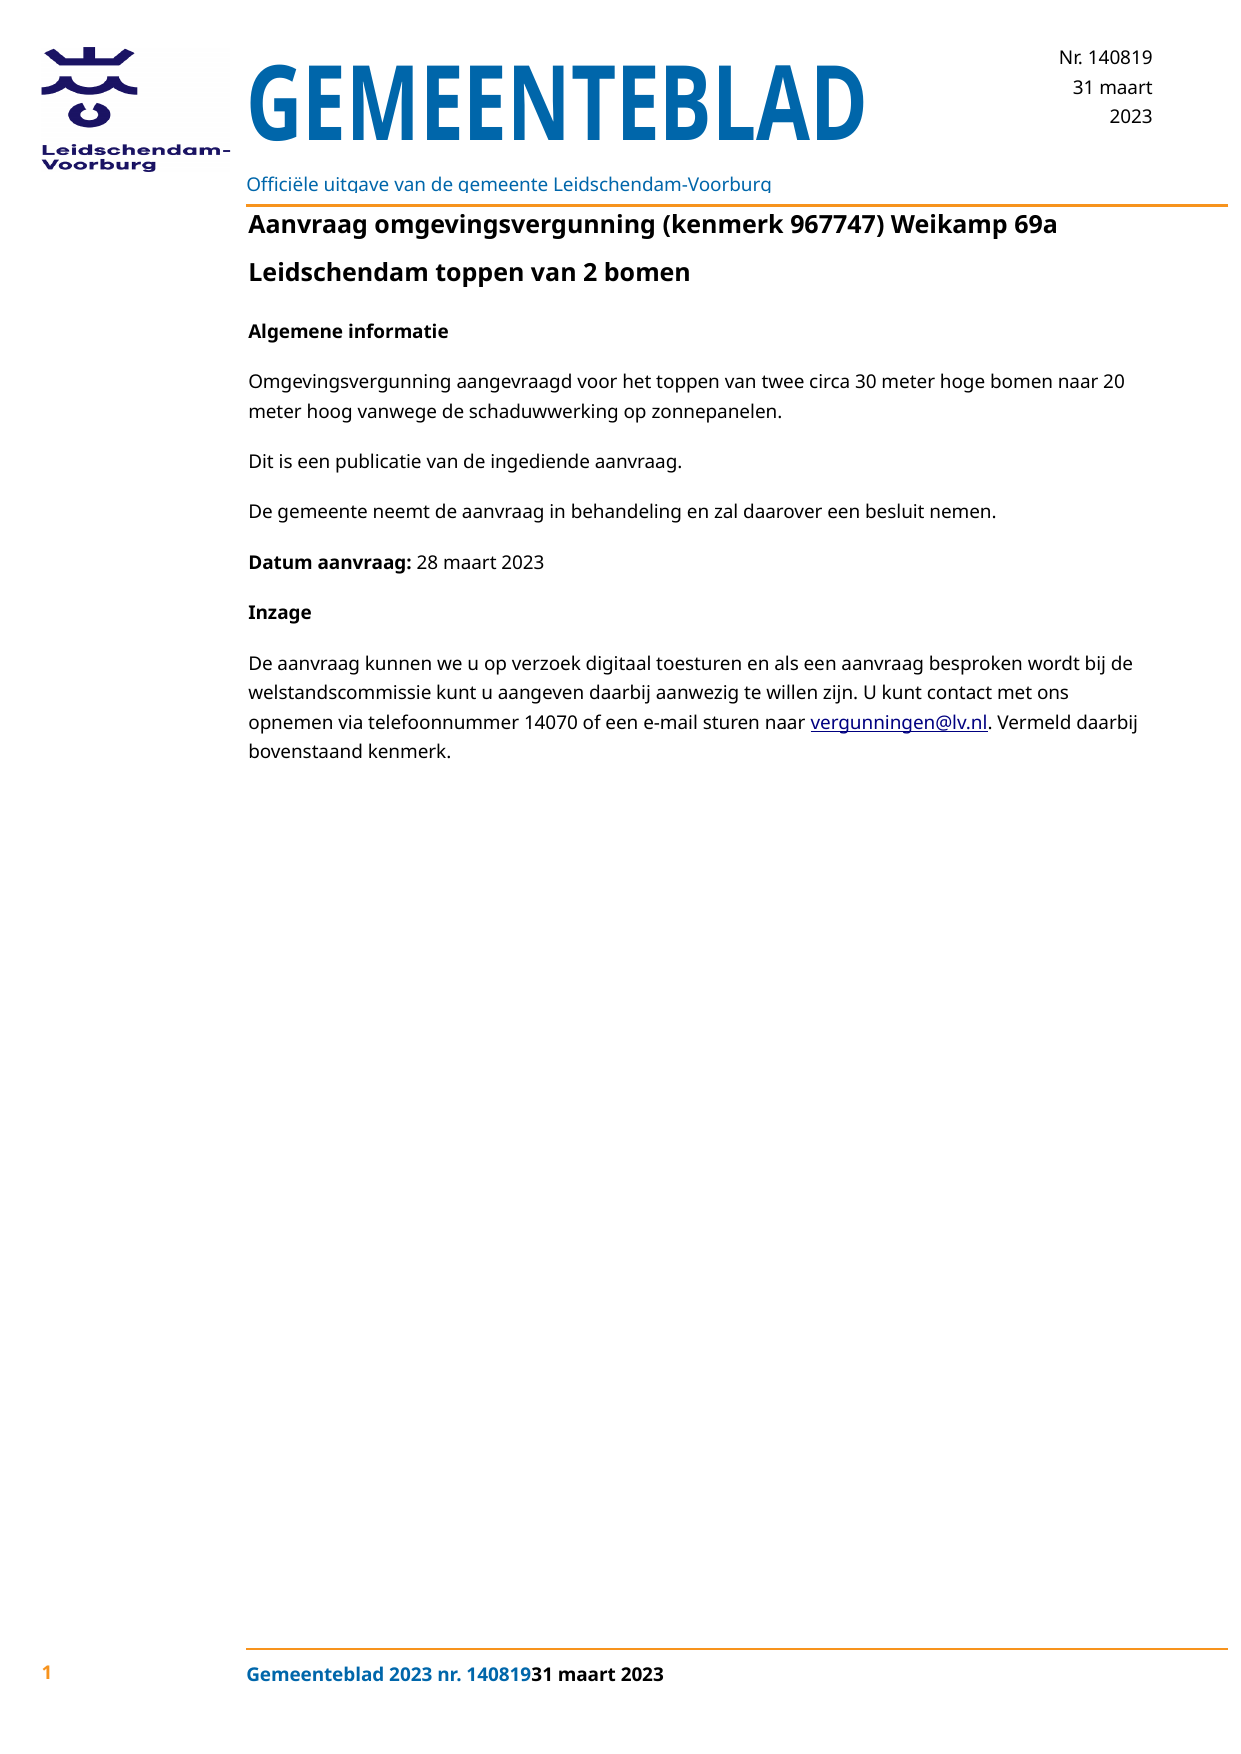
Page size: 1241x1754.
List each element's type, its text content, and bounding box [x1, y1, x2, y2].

text Algemene informatie [248, 318, 1152, 344]
text Datum aanvraag: 28 maart 2023 [248, 549, 1152, 575]
text Omgevingsvergunning aangevraagd voor het toppen van twee circa 30 meter hoge bomen naar 20 meter hoog vanwege de schaduwwerking op zonnepanelen. [248, 368, 1152, 424]
text De gemeente neemt de aanvraag in behandeling en zal daarover een besluit nemen. [248, 499, 1152, 524]
text Aanvraag omgevingsvergunning (kenmerk 967747) Weikamp 69a Leidschendam toppen van 2 bomen [248, 207, 1152, 288]
picture [41, 47, 231, 172]
text Inzage [248, 599, 1152, 625]
text Dit is een publicatie van de ingediende aanvraag. [248, 448, 1152, 474]
text De aanvraag kunnen we u op verzoek digitaal toesturen en als een aanvraag besproken wordt bij de welstandscommissie kunt u aangeven daarbij aanwezig te willen zijn. U kunt contact met ons opnemen via telefoonnummer 14070 of een e-mail sturen naar vergunningen@lv.nl. Vermeld daarbij bovenstaand kenmerk. [248, 650, 1152, 764]
